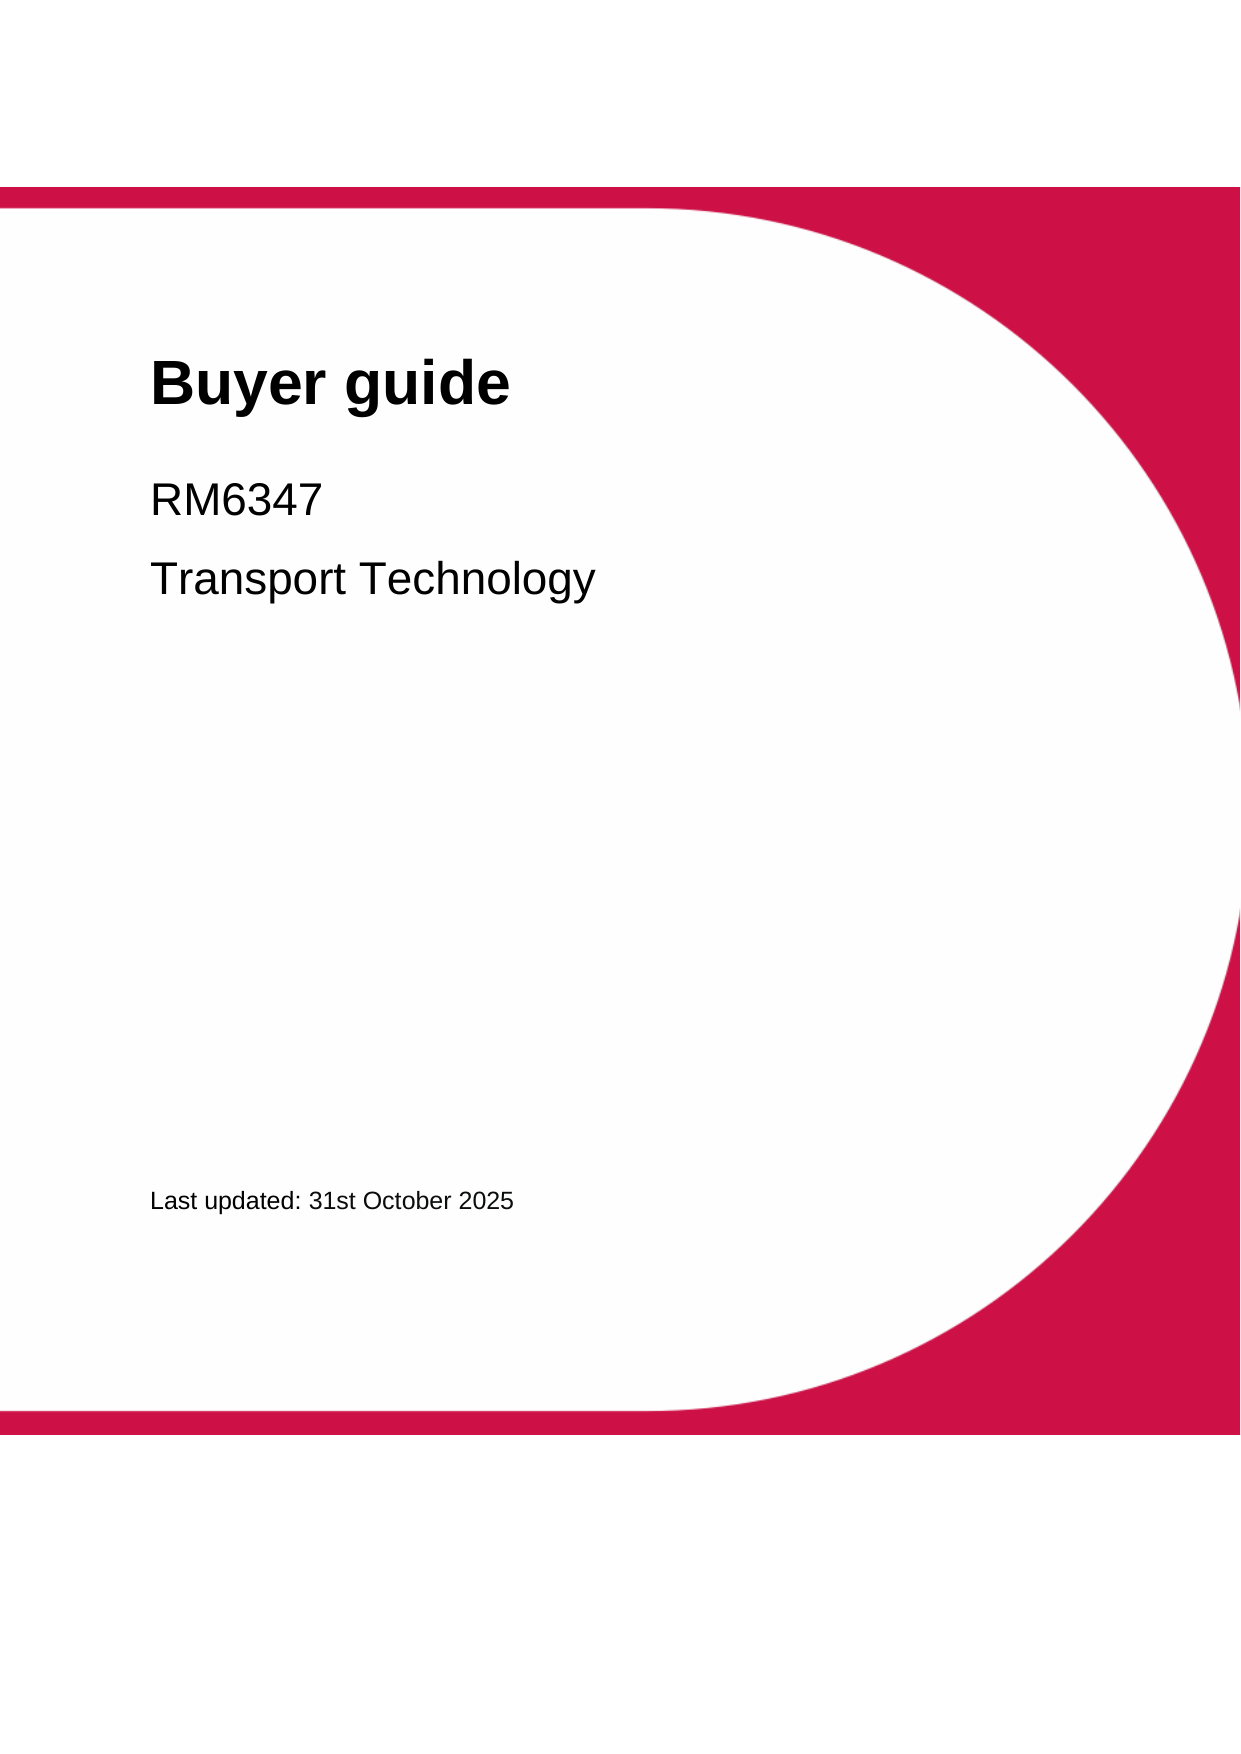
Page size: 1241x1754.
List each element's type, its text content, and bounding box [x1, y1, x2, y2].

title RM6347 [150, 472, 1090, 525]
picture [0, 187, 1241, 1435]
title Transport Technology [150, 551, 1090, 604]
title Buyer guide [150, 346, 1090, 417]
text Last updated: 31st October 2025 [150, 1186, 1090, 1214]
